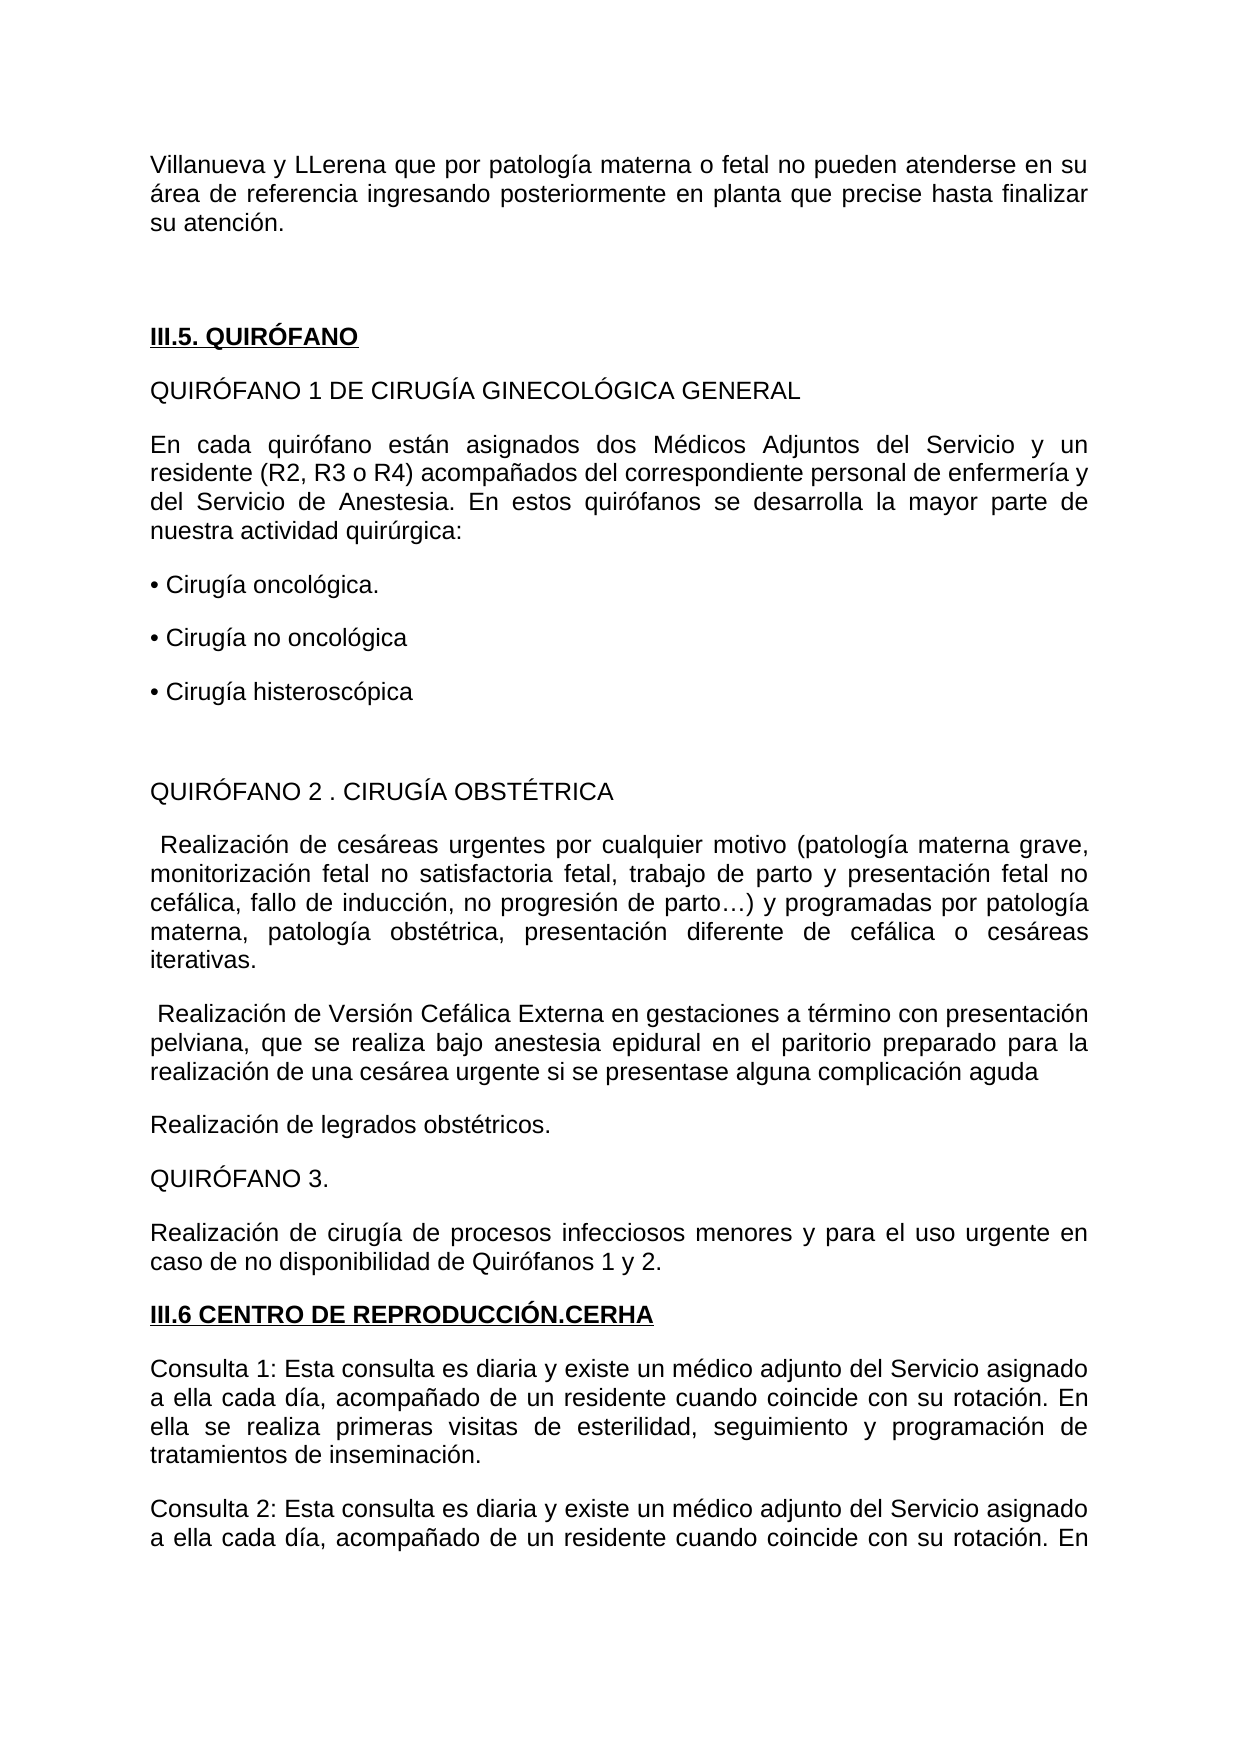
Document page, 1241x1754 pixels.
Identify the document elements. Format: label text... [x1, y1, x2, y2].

text En cada quirófano están asignados dos Médicos Adjuntos del Servicio y un residente (R2, R3 o R4) acompañados del correspondiente personal de enfermería y del Servicio de Anestesia. En estos quirófanos se desarrolla la mayor parte de nuestra actividad quirúrgica: [150, 430, 1090, 545]
text QUIRÓFANO 2 . CIRUGÍA OBSTÉTRICA [150, 776, 1090, 805]
text QUIRÓFANO 1 DE CIRUGÍA GINECOLÓGICA GENERAL [150, 376, 1090, 405]
text Villanueva y LLerena que por patología materna o fetal no pueden atenderse en su área de referencia ingresando posteriormente en planta que precise hasta finalizar su atención. [150, 150, 1090, 236]
text III.5. QUIRÓFANO [150, 322, 1090, 351]
text • Cirugía histeroscópica [150, 677, 1090, 706]
text • Cirugía no oncológica [150, 623, 1090, 652]
text III.6 CENTRO DE REPRODUCCIÓN.CERHA [150, 1300, 1090, 1329]
text Realización de legrados obstétricos. [150, 1110, 1090, 1139]
text Consulta 2: Esta consulta es diaria y existe un médico adjunto del Servicio asignado a ella cada día, acompañado de un residente cuando coincide con su rotación. En [150, 1494, 1090, 1551]
text Realización de cesáreas urgentes por cualquier motivo (patología materna grave, monitorización fetal no satisfactoria fetal, trabajo de parto y presentación fetal no cefálica, fallo de inducción, no progresión de parto…) y programadas por patología materna, patología obstétrica, presentación diferente de cefálica o cesáreas iterativas. [150, 830, 1090, 974]
text Consulta 1: Esta consulta es diaria y existe un médico adjunto del Servicio asignado a ella cada día, acompañado de un residente cuando coincide con su rotación. En ella se realiza primeras visitas de esterilidad, seguimiento y programación de tratamientos de inseminación. [150, 1354, 1090, 1469]
text Realización de Versión Cefálica Externa en gestaciones a término con presentación pelviana, que se realiza bajo anestesia epidural en el paritorio preparado para la realización de una cesárea urgente si se presentase alguna complicación aguda [150, 999, 1090, 1085]
text Realización de cirugía de procesos infecciosos menores y para el uso urgente en caso de no disponibilidad de Quirófanos 1 y 2. [150, 1218, 1090, 1275]
text QUIRÓFANO 3. [150, 1164, 1090, 1193]
text • Cirugía oncológica. [150, 570, 1090, 598]
